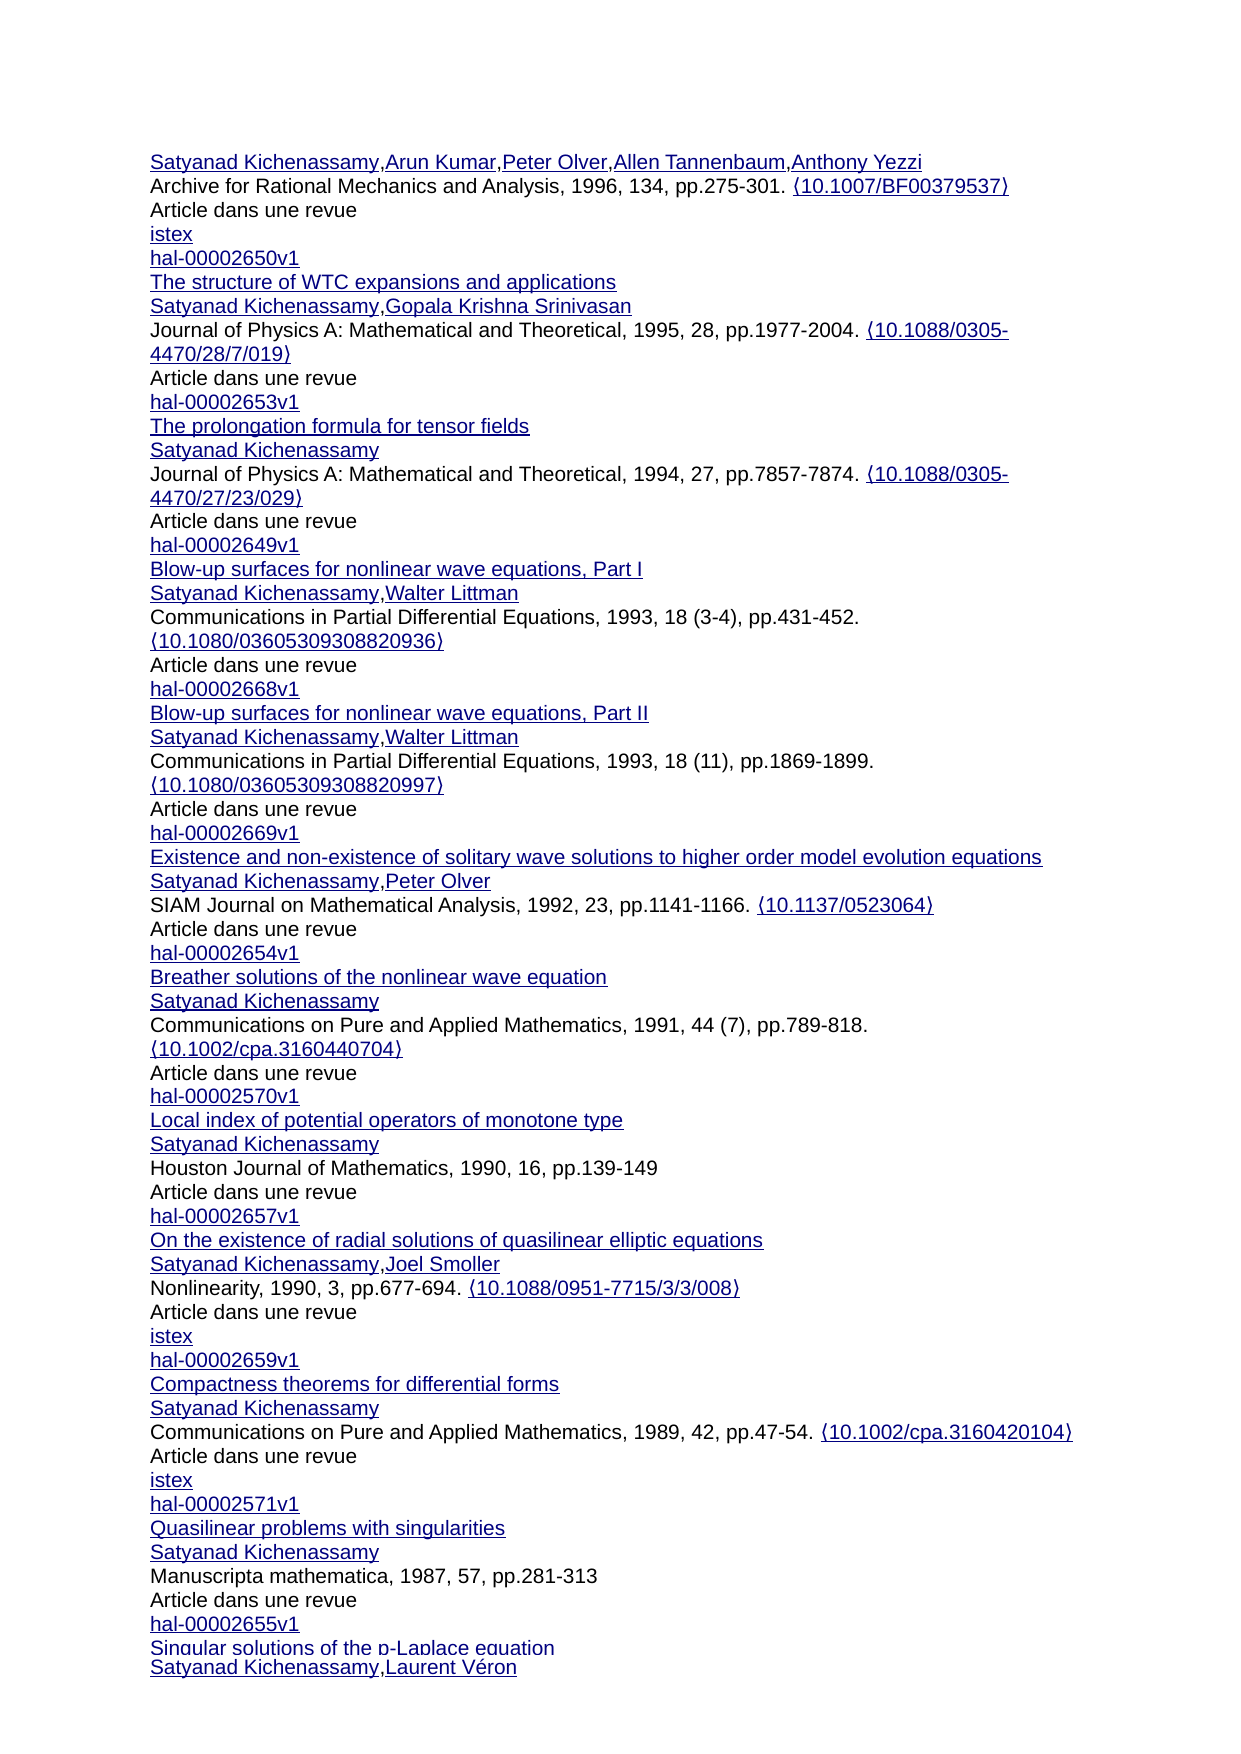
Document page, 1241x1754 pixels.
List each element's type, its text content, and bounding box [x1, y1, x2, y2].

table_cell On the existence of radial solutions of quasilinear elliptic equations Satyanad Kichenassamy,Joel Smoller Nonlinearity, 1990, 3, pp.677-694. ⟨10.1088/0951-7715/3/3/008⟩ Article dans une revue istex hal-00002659v1 [150, 1228, 1090, 1372]
table_cell The structure of WTC expansions and applications Satyanad Kichenassamy,Gopala Krishna Srinivasan Journal of Physics A: Mathematical and Theoretical, 1995, 28, pp.1977-2004. ⟨10.1088/0305-4470/28/7/019⟩ Article dans une revue hal-00002653v1 [150, 270, 1090, 413]
table_cell Quasilinear problems with singularities Satyanad Kichenassamy Manuscripta mathematica, 1987, 57, pp.281-313 Article dans une revue hal-00002655v1 [150, 1516, 1090, 1635]
table_cell Compactness theorems for differential forms Satyanad Kichenassamy Communications on Pure and Applied Mathematics, 1989, 42, pp.47-54. ⟨10.1002/cpa.3160420104⟩ Article dans une revue istex hal-00002571v1 [150, 1372, 1090, 1516]
table_cell Singular solutions of the p-Laplace equation Satyanad Kichenassamy,Laurent Véron [150, 1635, 1090, 1679]
table_cell Breather solutions of the nonlinear wave equation Satyanad Kichenassamy Communications on Pure and Applied Mathematics, 1991, 44 (7), pp.789-818. ⟨10.1002/cpa.3160440704⟩ Article dans une revue hal-00002570v1 [150, 965, 1090, 1108]
table_cell Local index of potential operators of monotone type Satyanad Kichenassamy Houston Journal of Mathematics, 1990, 16, pp.139-149 Article dans une revue hal-00002657v1 [150, 1108, 1090, 1228]
table_cell The prolongation formula for tensor fields Satyanad Kichenassamy Journal of Physics A: Mathematical and Theoretical, 1994, 27, pp.7857-7874. ⟨10.1088/0305-4470/27/23/029⟩ Article dans une revue hal-00002649v1 [150, 414, 1090, 557]
table_cell Existence and non-existence of solitary wave solutions to higher order model evolution equations Satyanad Kichenassamy,Peter Olver SIAM Journal on Mathematical Analysis, 1992, 23, pp.1141-1166. ⟨10.1137/0523064⟩ Article dans une revue hal-00002654v1 [150, 845, 1090, 964]
table_cell Satyanad Kichenassamy,Arun Kumar,Peter Olver,Allen Tannenbaum,Anthony Yezzi Archive for Rational Mechanics and Analysis, 1996, 134, pp.275-301. ⟨10.1007/BF00379537⟩ Article dans une revue istex hal-00002650v1 [150, 150, 1090, 270]
table_cell Blow-up surfaces for nonlinear wave equations, Part II Satyanad Kichenassamy,Walter Littman Communications in Partial Differential Equations, 1993, 18 (11), pp.1869-1899. ⟨10.1080/03605309308820997⟩ Article dans une revue hal-00002669v1 [150, 701, 1090, 845]
table_cell Blow-up surfaces for nonlinear wave equations, Part I Satyanad Kichenassamy,Walter Littman Communications in Partial Differential Equations, 1993, 18 (3-4), pp.431-452. ⟨10.1080/03605309308820936⟩ Article dans une revue hal-00002668v1 [150, 557, 1090, 701]
